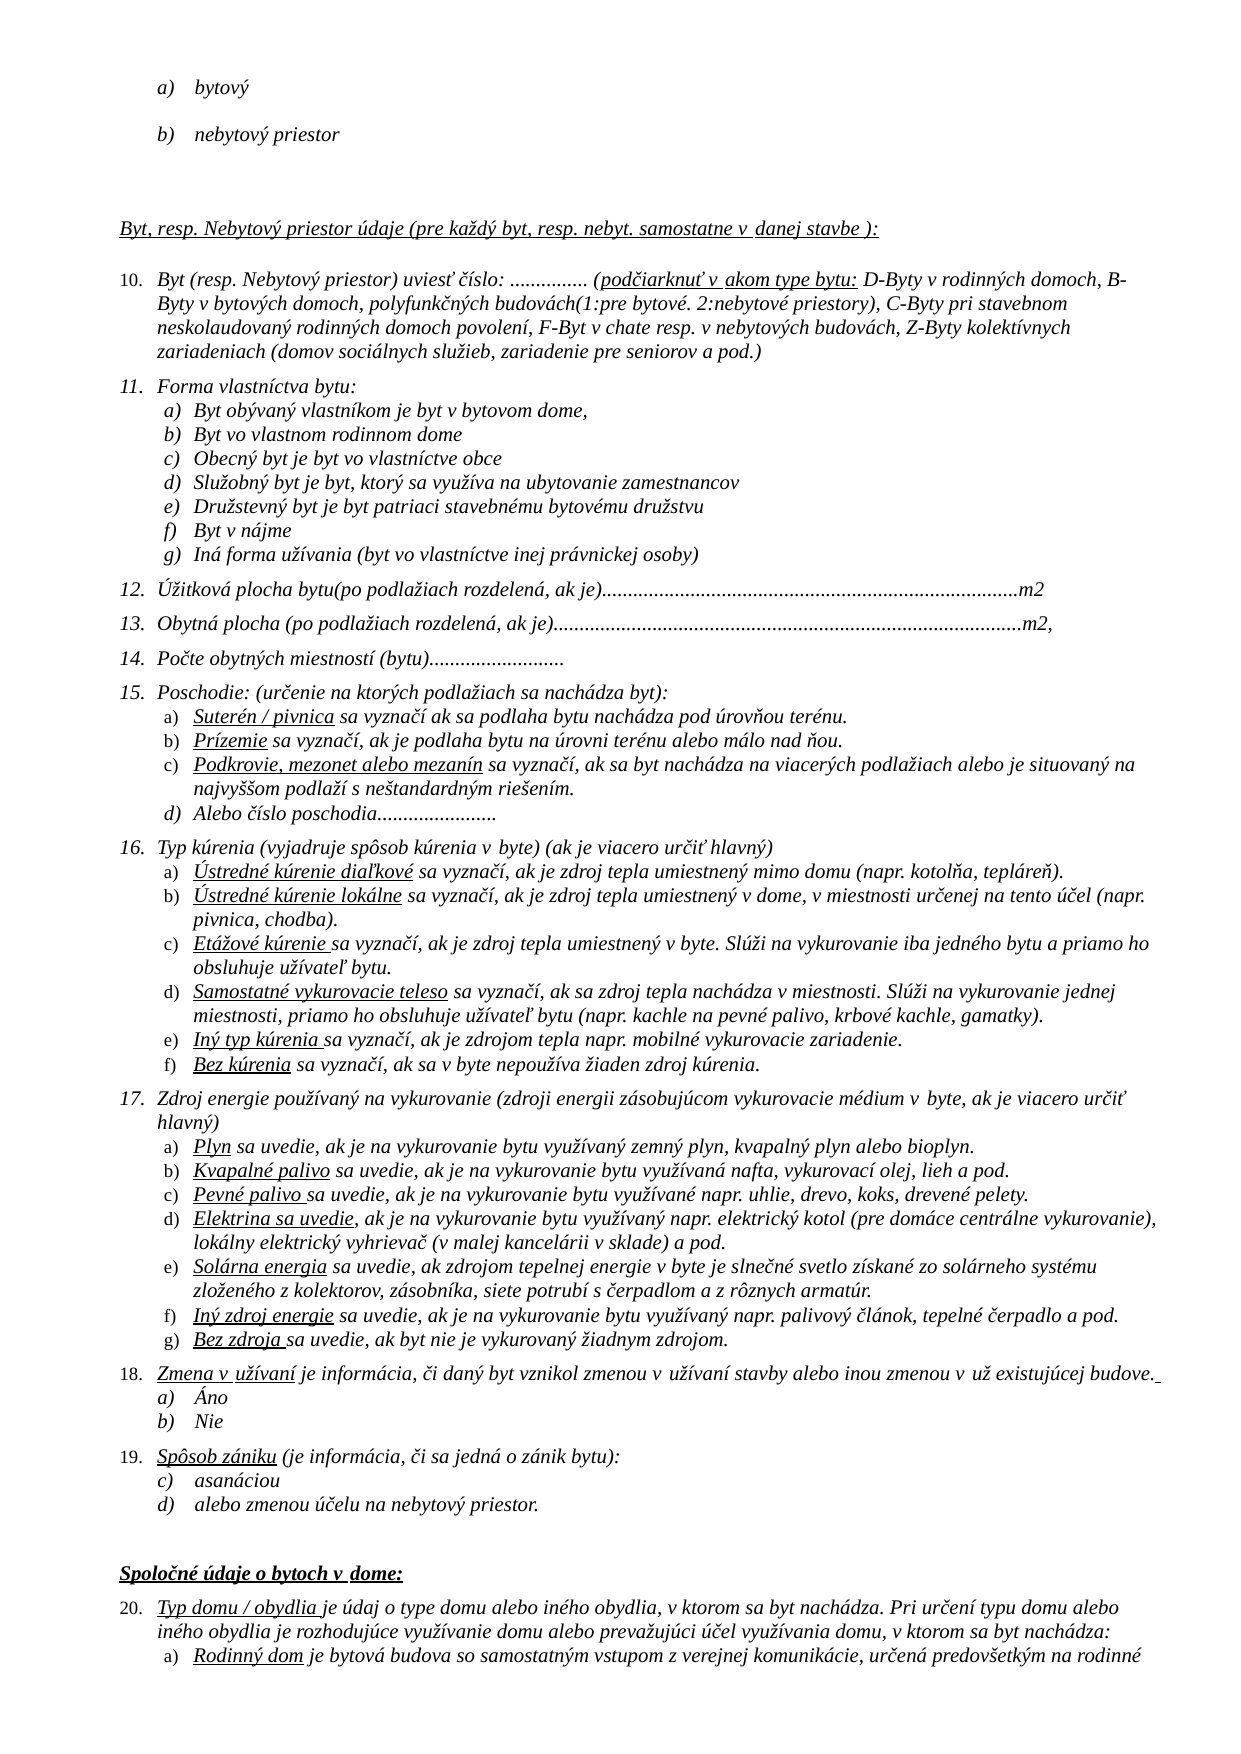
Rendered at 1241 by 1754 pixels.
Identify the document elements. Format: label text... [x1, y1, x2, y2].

list Iný typ kúrenia sa vyznačí, ak je zdrojom tepla napr. mobilné vykurovacie zariadenie. [164, 1027, 1165, 1051]
text Spoločné údaje o bytoch v dome: [119, 1561, 1165, 1585]
list Alebo číslo poschodia....................... [164, 800, 1165, 824]
list Zdroj energie používaný na vykurovanie (zdroji energii zásobujúcom vykurovacie médium v byte, ak je viacero určiť hlavný) [119, 1086, 1165, 1134]
list Nie [157, 1409, 1165, 1433]
list Elektrina sa uvedie, ak je na vykurovanie bytu využívaný napr. elektrický kotol (pre domáce centrálne vykurovanie), lokálny elektrický vyhrievač (v malej kancelárii v sklade) a pod. [164, 1206, 1165, 1254]
list Zmena v užívaní je informácia, či daný byt vznikol zmenou v užívaní stavby alebo inou zmenou v už existujúcej budove. [119, 1361, 1165, 1385]
list Služobný byt je byt, ktorý sa využíva na ubytovanie zamestnancov [164, 470, 1165, 494]
text Byt, resp. Nebytový priestor údaje (pre každý byt, resp. nebyt. samostatne v danej stavbe ): [75, 216, 1165, 240]
list Počte obytných miestností (bytu).......................... [119, 646, 1165, 670]
list Spôsob zániku (je informácia, či sa jedná o zánik bytu): [119, 1444, 1165, 1468]
list Rodinný dom je bytová budova so samostatným vstupom z verejnej komunikácie, určená predovšetkým na rodinné [164, 1643, 1165, 1667]
list Byt obývaný vlastníkom je byt v bytovom dome, [164, 398, 1165, 422]
list Plyn sa uvedie, ak je na vykurovanie bytu využívaný zemný plyn, kvapalný plyn alebo bioplyn. [164, 1134, 1165, 1158]
list Obytná plocha (po podlažiach rozdelená, ak je)..........................................................................................m2, [119, 611, 1165, 635]
list Áno [157, 1385, 1165, 1409]
list nebytový priestor [157, 122, 1165, 146]
list bytový [157, 75, 1165, 99]
list Typ kúrenia (vyjadruje spôsob kúrenia v byte) (ak je viacero určiť hlavný) [119, 835, 1165, 859]
list Obecný byt je byt vo vlastníctve obce [164, 446, 1165, 470]
list Pevné palivo sa uvedie, ak je na vykurovanie bytu využívané napr. uhlie, drevo, koks, drevené pelety. [164, 1182, 1165, 1206]
list Kvapalné palivo sa uvedie, ak je na vykurovanie bytu využívaná nafta, vykurovací olej, lieh a pod. [164, 1158, 1165, 1182]
list Iný zdroj energie sa uvedie, ak je na vykurovanie bytu využívaný napr. palivový článok, tepelné čerpadlo a pod. [164, 1302, 1165, 1327]
list Etážové kúrenie sa vyznačí, ak je zdroj tepla umiestnený v byte. Slúži na vykurovanie iba jedného bytu a priamo ho obsluhuje užívateľ bytu. [164, 931, 1165, 979]
list Iná forma užívania (byt vo vlastníctve inej právnickej osoby) [164, 542, 1165, 566]
list Byt (resp. Nebytový priestor) uviesť číslo: ............... (podčiarknuť v akom type bytu: D-Byty v rodinných domoch, B-Byty v bytových domoch, polyfunkčných budovách(1:pre bytové. 2:nebytové priestory), C-Byty pri stavebnom neskolaudovaný rodinných domoch povolení, F-Byt v chate resp. v nebytových budovách, Z-Byty kolektívnych zariadeniach (domov sociálnych služieb, zariadenie pre seniorov a pod.) [119, 267, 1165, 363]
list Bez kúrenia sa vyznačí, ak sa v byte nepoužíva žiaden zdroj kúrenia. [164, 1051, 1165, 1076]
list Úžitková plocha bytu(po podlažiach rozdelená, ak je)................................................................................m2 [119, 577, 1165, 601]
list Typ domu / obydlia je údaj o type domu alebo iného obydlia, v ktorom sa byt nachádza. Pri určení typu domu alebo iného obydlia je rozhodujúce využívanie domu alebo prevažujúci účel využívania domu, v ktorom sa byt nachádza: [119, 1595, 1165, 1643]
list asanáciou [157, 1468, 1165, 1492]
list alebo zmenou účelu na nebytový priestor. [157, 1492, 1165, 1516]
list Solárna energia sa uvedie, ak zdrojom tepelnej energie v byte je slnečné svetlo získané zo solárneho systému zloženého z kolektorov, zásobníka, siete potrubí s čerpadlom a z rôznych armatúr. [164, 1254, 1165, 1302]
list Samostatné vykurovacie teleso sa vyznačí, ak sa zdroj tepla nachádza v miestnosti. Slúži na vykurovanie jednej miestnosti, priamo ho obsluhuje užívateľ bytu (napr. kachle na pevné palivo, krbové kachle, gamatky). [164, 979, 1165, 1027]
list Prízemie sa vyznačí, ak je podlaha bytu na úrovni terénu alebo málo nad ňou. [164, 728, 1165, 752]
list Forma vlastníctva bytu: [119, 374, 1165, 398]
list Ústredné kúrenie diaľkové sa vyznačí, ak je zdroj tepla umiestnený mimo domu (napr. kotolňa, tepláreň). [164, 859, 1165, 883]
list Bez zdroja sa uvedie, ak byt nie je vykurovaný žiadnym zdrojom. [164, 1327, 1165, 1351]
list Suterén / pivnica sa vyznačí ak sa podlaha bytu nachádza pod úrovňou terénu. [164, 704, 1165, 728]
list Podkrovie, mezonet alebo mezanín sa vyznačí, ak sa byt nachádza na viacerých podlažiach alebo je situovaný na najvyššom podlaží s neštandardným riešením. [164, 752, 1165, 800]
list Byt vo vlastnom rodinnom dome [164, 422, 1165, 446]
list Poschodie: (určenie na ktorých podlažiach sa nachádza byt): [119, 680, 1165, 704]
list Byt v nájme [164, 518, 1165, 542]
list Družstevný byt je byt patriaci stavebnému bytovému družstvu [164, 494, 1165, 518]
list Ústredné kúrenie lokálne sa vyznačí, ak je zdroj tepla umiestnený v dome, v miestnosti určenej na tento účel (napr. pivnica, chodba). [164, 883, 1165, 931]
